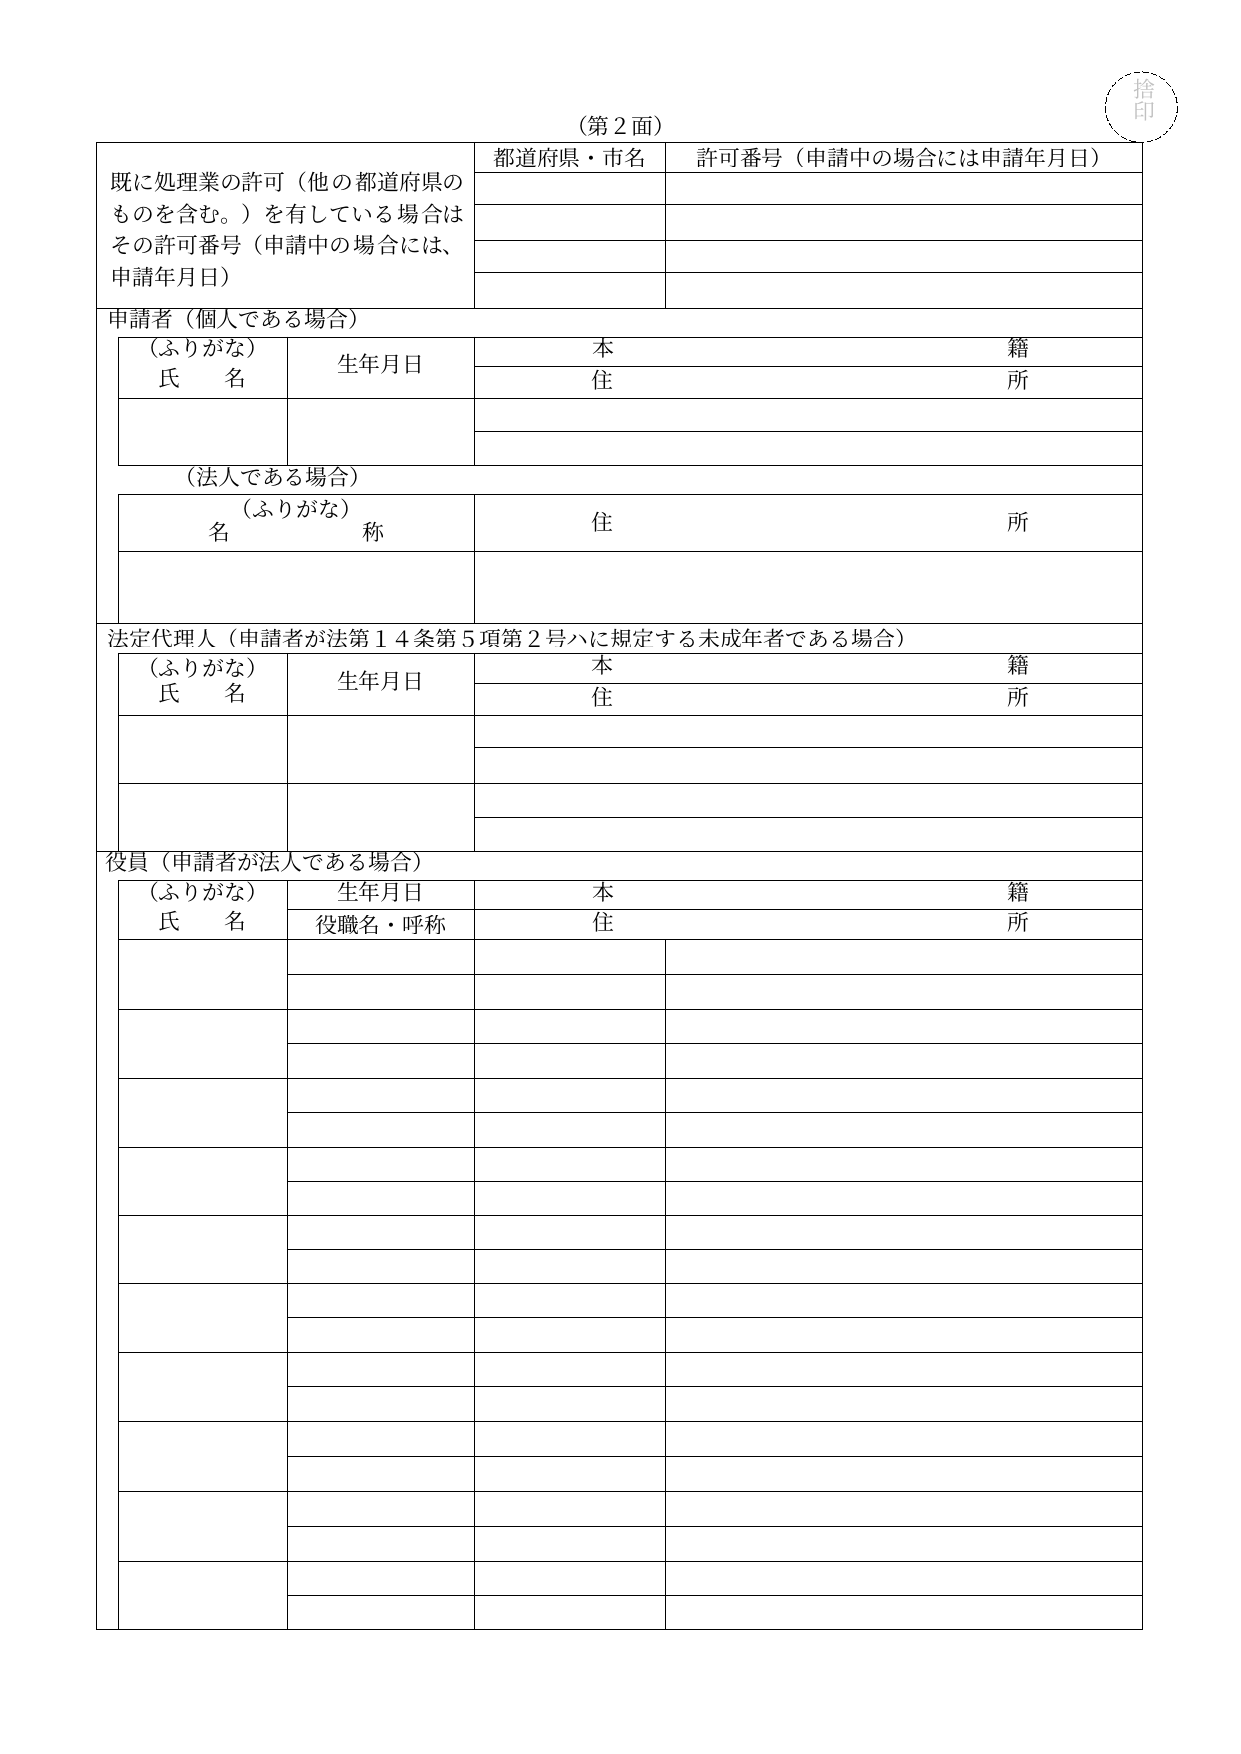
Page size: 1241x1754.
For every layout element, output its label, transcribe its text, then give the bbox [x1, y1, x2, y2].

table_cell （ふりがな） 氏 名 [119, 338, 287, 398]
table_cell [666, 1353, 1142, 1386]
table_cell [119, 1284, 287, 1352]
table_cell [475, 1079, 665, 1112]
table_cell [475, 173, 665, 204]
table_cell [666, 1492, 1142, 1526]
table_cell 本 籍 [475, 654, 1142, 683]
table_cell [119, 1353, 287, 1421]
table_cell （ふりがな） 名 称 [119, 495, 474, 551]
table_header 既に処理業の許可（他の都道府県の ものを含む。）を有している場合は その許可番号（申請中の場合には、 申請年月日） [97, 143, 474, 307]
table_cell [288, 1422, 474, 1456]
table_cell [666, 1527, 1142, 1561]
table_cell [288, 399, 474, 465]
table_cell [119, 1492, 287, 1561]
table_cell [475, 1492, 665, 1526]
table_cell 申請者（個人である場合） [97, 309, 1142, 337]
table_cell [288, 1562, 474, 1594]
table_cell [475, 1250, 665, 1283]
table_cell [475, 1182, 665, 1215]
table_cell [119, 1010, 287, 1078]
table_cell [666, 205, 1142, 240]
table_cell [666, 241, 1142, 272]
table_cell [288, 716, 474, 783]
table_cell [119, 1216, 287, 1283]
table_cell [666, 173, 1142, 204]
table_cell [475, 273, 665, 307]
table_cell [475, 818, 1142, 851]
table_cell [288, 784, 474, 851]
table_cell 住 所 [475, 367, 1142, 398]
table_cell [119, 784, 287, 851]
table_cell [475, 241, 665, 272]
table_cell [97, 653, 118, 851]
table_cell [119, 1422, 287, 1491]
table_cell [666, 975, 1142, 1008]
table_cell （法人である場合） [118, 466, 1142, 494]
table_cell [119, 716, 287, 783]
table_cell [288, 1216, 474, 1249]
table_cell [666, 1182, 1142, 1215]
table_cell 法定代理人（申請者が法第１４条第５項第２号ハに規定する未成年者である場合） [97, 624, 1142, 653]
table_cell [288, 1596, 474, 1628]
table_cell 生年月日 [288, 881, 474, 909]
table_cell [475, 1216, 665, 1249]
table_cell [666, 1079, 1142, 1112]
table_cell [288, 1182, 474, 1215]
table_cell 本 籍 [475, 338, 1142, 366]
table_cell [119, 1562, 287, 1628]
text （第２面） [98, 109, 1143, 141]
table_cell [475, 1457, 665, 1491]
table_cell 住 所 [475, 910, 1142, 939]
table_cell [666, 1284, 1142, 1317]
table_cell [288, 1353, 474, 1386]
table_cell 住 所 [475, 684, 1142, 714]
table_cell [475, 1353, 665, 1386]
table_cell [119, 1148, 287, 1215]
table_cell [475, 1044, 665, 1078]
table_cell [288, 1527, 474, 1561]
table_cell [475, 716, 1142, 747]
table_cell [97, 880, 118, 1628]
table_cell [475, 940, 665, 974]
table_cell [475, 1010, 665, 1043]
table_cell [475, 1113, 665, 1147]
table_cell [666, 1216, 1142, 1249]
table_cell [666, 1318, 1142, 1352]
table_cell [475, 1148, 665, 1181]
table_cell [666, 1113, 1142, 1147]
table_cell [475, 552, 1142, 623]
table_cell 生年月日 [288, 654, 474, 714]
table_header 許可番号（申請中の場合には申請年月日） [666, 143, 1142, 172]
table_cell [666, 1562, 1142, 1594]
table_cell [666, 1010, 1142, 1043]
table_cell [475, 1387, 665, 1421]
table_cell [666, 1422, 1142, 1456]
table_cell [288, 1250, 474, 1283]
table_cell [288, 1010, 474, 1043]
table_cell [666, 1250, 1142, 1283]
table_cell [119, 940, 287, 1008]
table_cell （ふりがな） 氏 名 [119, 654, 287, 714]
table_cell [666, 1596, 1142, 1628]
table_cell [475, 1284, 665, 1317]
table_cell [475, 205, 665, 240]
table_cell [475, 1527, 665, 1561]
table_cell [475, 1422, 665, 1456]
table_cell [288, 1492, 474, 1526]
table_cell [288, 1044, 474, 1078]
table_cell [119, 399, 287, 465]
table_cell [288, 1148, 474, 1181]
table_cell [119, 552, 474, 623]
table_cell 本 籍 [475, 881, 1142, 909]
table_cell [666, 940, 1142, 974]
table_cell 役職名・呼称 [288, 910, 474, 939]
table_cell 役員（申請者が法人である場合） [97, 852, 1142, 880]
table_cell [288, 1284, 474, 1317]
table_cell 生年月日 [288, 338, 474, 398]
table_cell [288, 1387, 474, 1421]
table_cell 住 所 [475, 495, 1142, 551]
table_cell [475, 784, 1142, 817]
table_cell [666, 273, 1142, 307]
table_cell （ふりがな） 氏 名 [119, 881, 287, 939]
table_cell [475, 1562, 665, 1594]
table_cell [475, 1596, 665, 1628]
table_cell [666, 1044, 1142, 1078]
table_cell [475, 399, 1142, 431]
table_cell [288, 975, 474, 1008]
table_cell [666, 1387, 1142, 1421]
table_cell [475, 1318, 665, 1352]
table_cell [475, 748, 1142, 783]
table_cell [288, 1079, 474, 1112]
table_cell [666, 1148, 1142, 1181]
table_header 都道府県・市名 [475, 143, 665, 172]
table_cell [97, 337, 118, 623]
table_cell [288, 1113, 474, 1147]
table_cell [119, 1079, 287, 1147]
table_cell [475, 975, 665, 1008]
table_cell [288, 1318, 474, 1352]
table_cell [666, 1457, 1142, 1491]
table_cell [288, 1457, 474, 1491]
table_cell [288, 940, 474, 974]
table_cell [475, 432, 1142, 465]
